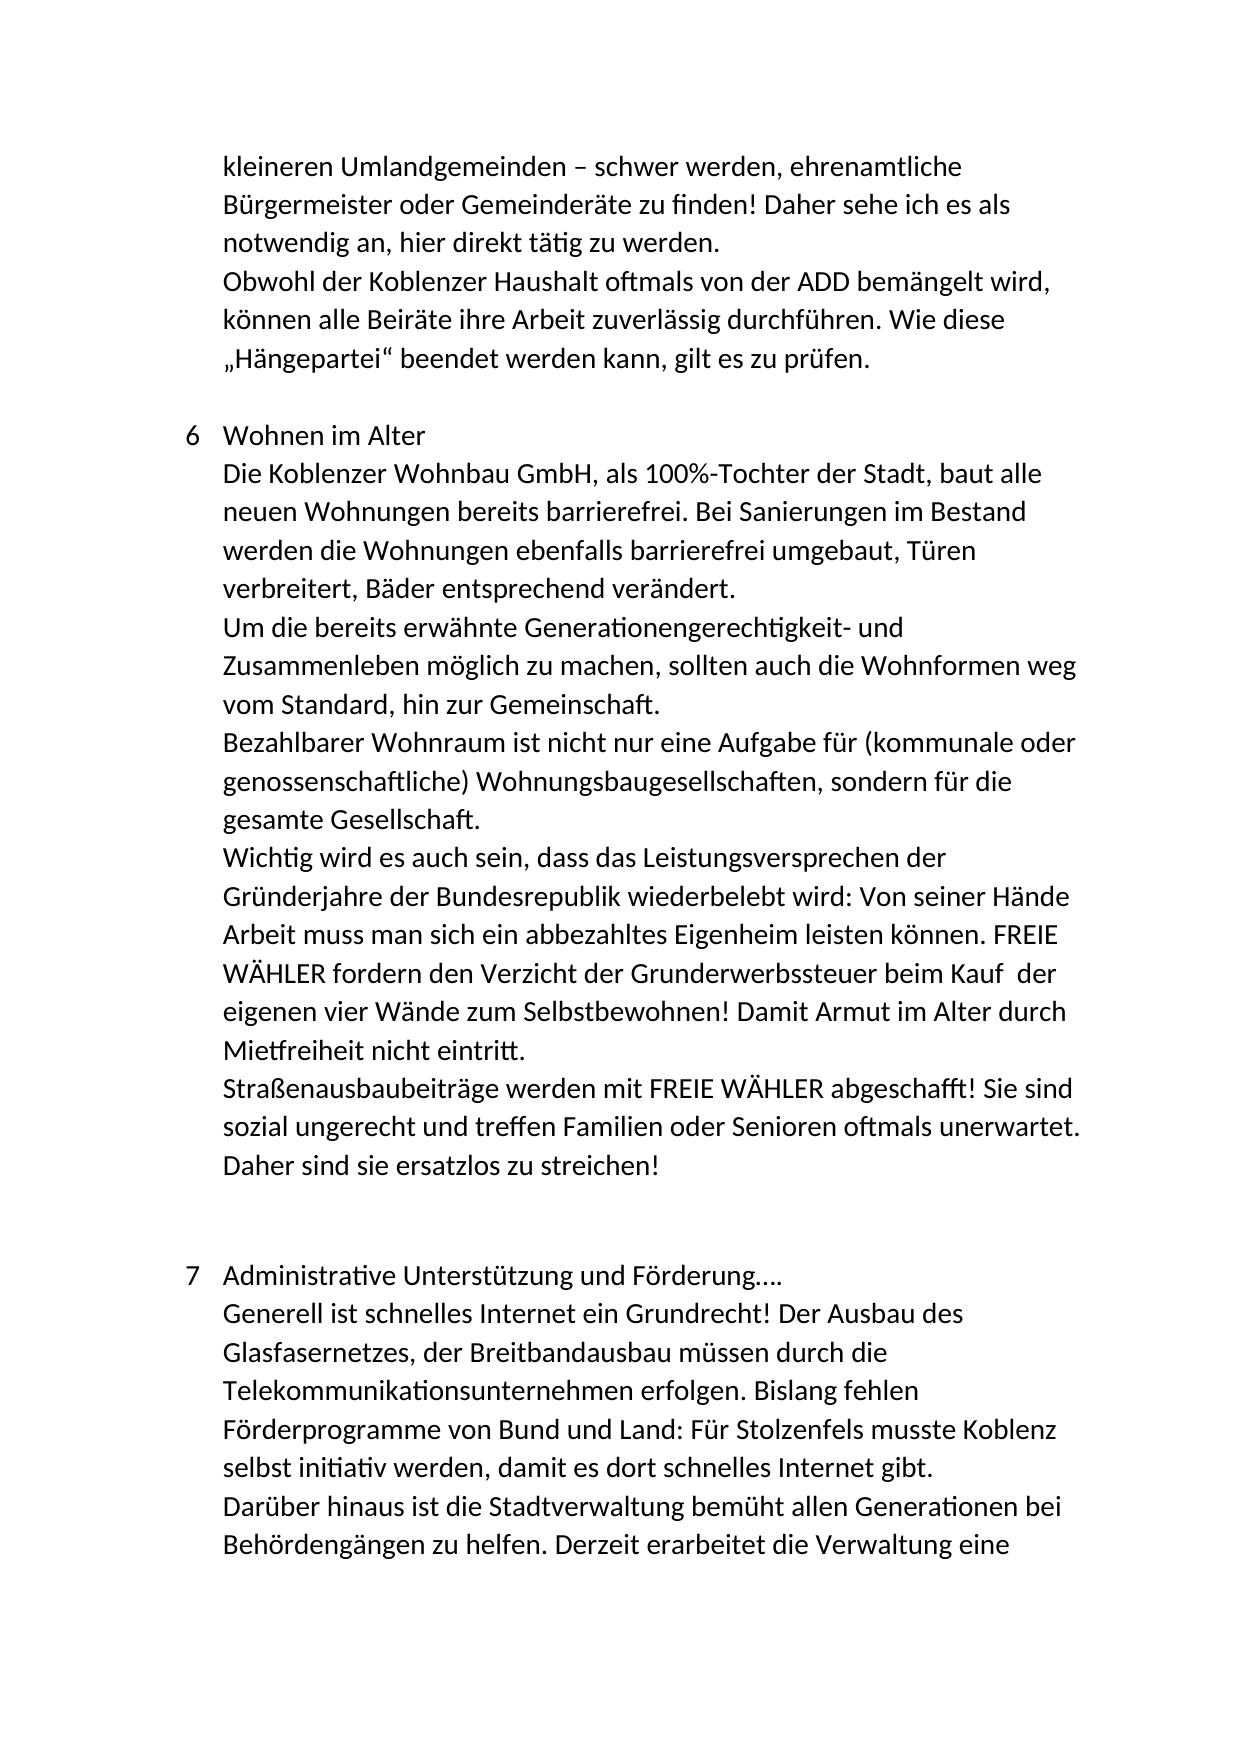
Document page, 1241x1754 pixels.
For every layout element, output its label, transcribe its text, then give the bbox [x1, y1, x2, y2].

list Administrative Unterstützung und Förderung…. Generell ist schnelles Internet ein Grundrecht! Der Ausbau des Glasfasernetzes, der Breitbandausbau müssen durch die Telekommunikationsunternehmen erfolgen. Bislang fehlen Förderprogramme von Bund und Land: Für Stolzenfels musste Koblenz selbst initiativ werden, damit es dort schnelles Internet gibt. Darüber hinaus ist die Stadtverwaltung bemüht allen Generationen bei Behördengängen zu helfen. Derzeit erarbeitet die Verwaltung eine [185, 1257, 1093, 1562]
list kleineren Umlandgemeinden – schwer werden, ehrenamtliche Bürgermeister oder Gemeinderäte zu finden! Daher sehe ich es als notwendig an, hier direkt tätig zu werden. Obwohl der Koblenzer Haushalt oftmals von der ADD bemängelt wird, können alle Beiräte ihre Arbeit zuverlässig durchführen. Wie diese „Hängepartei“ beendet werden kann, gilt es zu prüfen. [185, 148, 1093, 375]
list Wohnen im Alter Die Koblenzer Wohnbau GmbH, als 100%-Tochter der Stadt, baut alle neuen Wohnungen bereits barrierefrei. Bei Sanierungen im Bestand werden die Wohnungen ebenfalls barrierefrei umgebaut, Türen verbreitert, Bäder entsprechend verändert. Um die bereits erwähnte Generationengerechtigkeit- und Zusammenleben möglich zu machen, sollten auch die Wohnformen weg vom Standard, hin zur Gemeinschaft. Bezahlbarer Wohnraum ist nicht nur eine Aufgabe für (kommunale oder genossenschaftliche) Wohnungsbaugesellschaften, sondern für die gesamte Gesellschaft. Wichtig wird es auch sein, dass das Leistungsversprechen der Gründerjahre der Bundesrepublik wiederbelebt wird: Von seiner Hände Arbeit muss man sich ein abbezahltes Eigenheim leisten können. FREIE WÄHLER fordern den Verzicht der Grunderwerbssteuer beim Kauf der eigenen vier Wände zum Selbstbewohnen! Damit Armut im Alter durch Mietfreiheit nicht eintritt. Straßenausbaubeiträge werden mit FREIE WÄHLER abgeschafft! Sie sind sozial ungerecht und treffen Familien oder Senioren oftmals unerwartet. Daher sind sie ersatzlos zu streichen! [185, 417, 1093, 1183]
